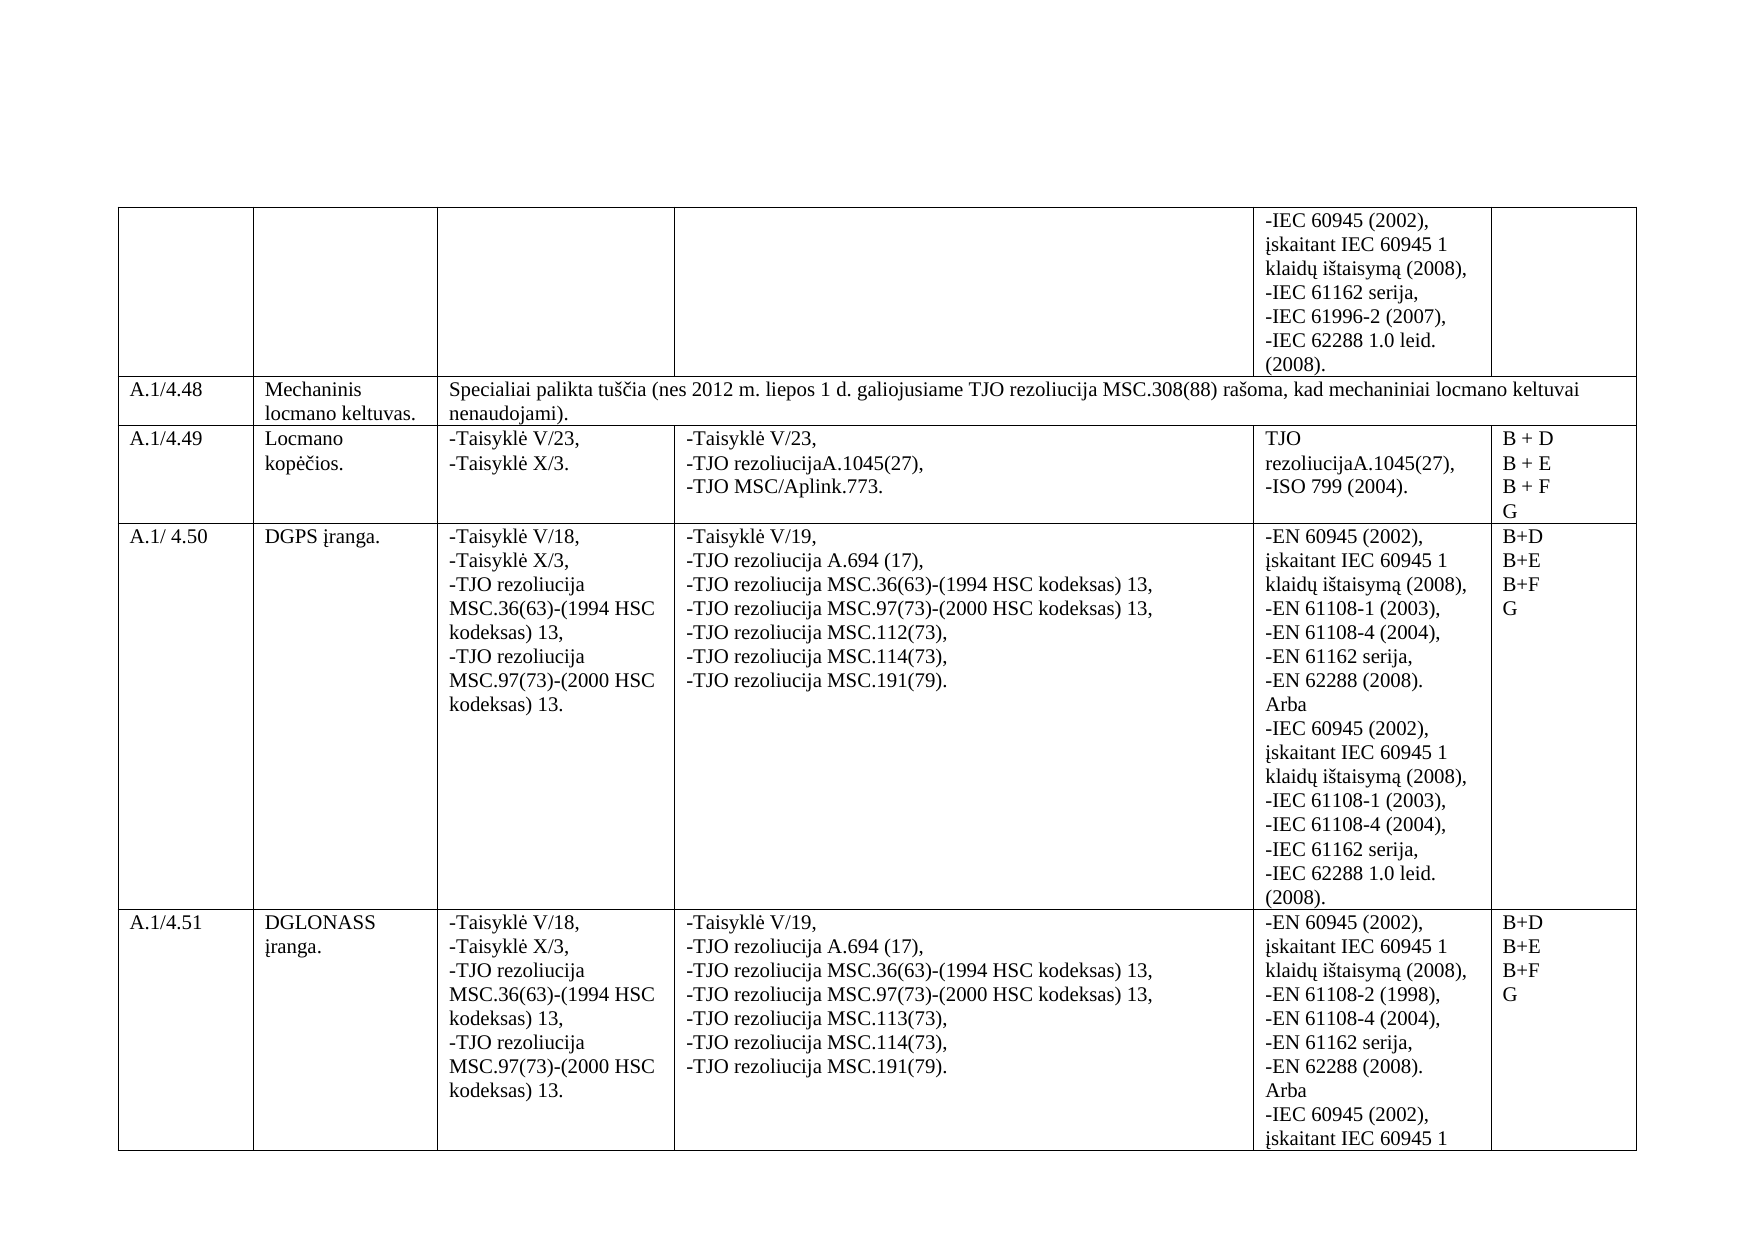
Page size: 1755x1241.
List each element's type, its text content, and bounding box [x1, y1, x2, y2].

table_cell DGPS įranga. [254, 524, 437, 909]
table_cell [438, 208, 674, 376]
table_cell [675, 208, 1253, 376]
table_cell -IEC 60945 (2002), įskaitant IEC 60945 1 klaidų ištaisymą (2008), -IEC 61162 serija, -IEC 61996-2 (2007), -IEC 62288 1.0 leid. (2008). [1254, 208, 1491, 376]
table_cell B+D B+E B+F G [1492, 910, 1636, 1150]
table_cell A.1/ 4.50 [119, 524, 253, 909]
table_cell DGLONASS įranga. [254, 910, 437, 1150]
table_cell Locmano kopėčios. [254, 426, 437, 523]
table_cell -Taisyklė V/19, -TJO rezoliucija A.694 (17), -TJO rezoliucija MSC.36(63)-(1994 HSC kodeksas) 13, -TJO rezoliucija MSC.97(73)-(2000 HSC kodeksas) 13, -TJO rezoliucija MSC.113(73), -TJO rezoliucija MSC.114(73), -TJO rezoliucija MSC.191(79). [675, 910, 1253, 1150]
table_cell -Taisyklė V/23, -TJO rezoliucijaA.1045(27), -TJO MSC/Aplink.773. [675, 426, 1253, 523]
table_cell -EN 60945 (2002), įskaitant IEC 60945 1 klaidų ištaisymą (2008), -EN 61108-2 (1998), -EN 61108-4 (2004), -EN 61162 serija, -EN 62288 (2008). Arba -IEC 60945 (2002), įskaitant IEC 60945 1 [1254, 910, 1491, 1150]
table_cell -EN 60945 (2002), įskaitant IEC 60945 1 klaidų ištaisymą (2008), -EN 61108-1 (2003), -EN 61108-4 (2004), -EN 61162 serija, -EN 62288 (2008). Arba -IEC 60945 (2002), įskaitant IEC 60945 1 klaidų ištaisymą (2008), -IEC 61108-1 (2003), -IEC 61108-4 (2004), -IEC 61162 serija, -IEC 62288 1.0 leid. (2008). [1254, 524, 1491, 909]
table_cell B+D B+E B+F G [1492, 524, 1636, 909]
table_cell Mechaninis locmano keltuvas. [254, 377, 437, 425]
table_cell [1492, 208, 1636, 376]
table_cell [119, 208, 253, 376]
table_cell A.1/4.51 [119, 910, 253, 1150]
table_cell -Taisyklė V/18, -Taisyklė X/3, -TJO rezoliucija MSC.36(63)-(1994 HSC kodeksas) 13, -TJO rezoliucija MSC.97(73)-(2000 HSC kodeksas) 13. [438, 524, 674, 909]
table_cell A.1/4.49 [119, 426, 253, 523]
table_cell -Taisyklė V/18, -Taisyklė X/3, -TJO rezoliucija MSC.36(63)-(1994 HSC kodeksas) 13, -TJO rezoliucija MSC.97(73)-(2000 HSC kodeksas) 13. [438, 910, 674, 1150]
table_cell TJO rezoliucijaA.1045(27), -ISO 799 (2004). [1254, 426, 1491, 523]
table_cell Specialiai palikta tuščia (nes 2012 m. liepos 1 d. galiojusiame TJO rezoliucija MSC.308(88) rašoma, kad mechaniniai locmano keltuvai nenaudojami). [438, 377, 1636, 425]
table_cell A.1/4.48 [119, 377, 253, 425]
table_cell B + D B + E B + F G [1492, 426, 1636, 523]
table_cell -Taisyklė V/23, -Taisyklė X/3. [438, 426, 674, 523]
table_cell -Taisyklė V/19, -TJO rezoliucija A.694 (17), -TJO rezoliucija MSC.36(63)-(1994 HSC kodeksas) 13, -TJO rezoliucija MSC.97(73)-(2000 HSC kodeksas) 13, -TJO rezoliucija MSC.112(73), -TJO rezoliucija MSC.114(73), -TJO rezoliucija MSC.191(79). [675, 524, 1253, 909]
table_cell [254, 208, 437, 376]
